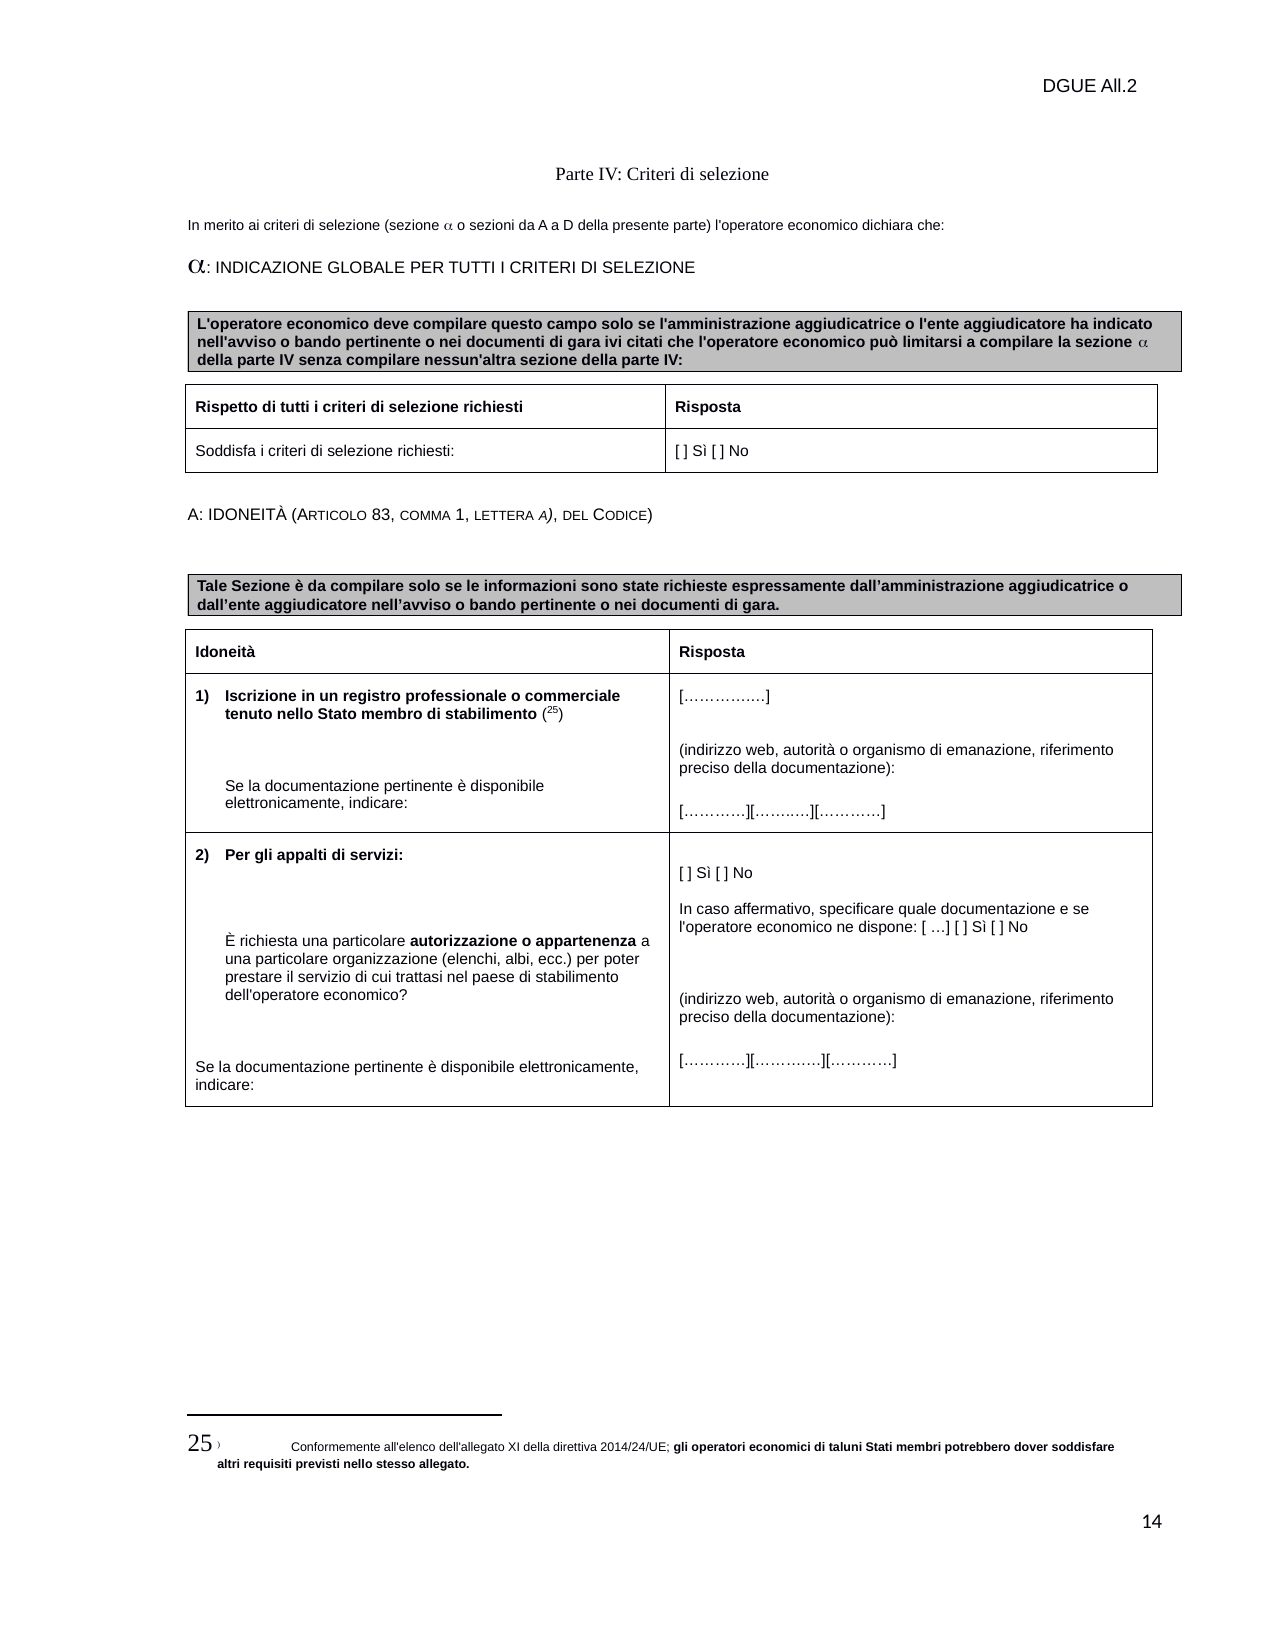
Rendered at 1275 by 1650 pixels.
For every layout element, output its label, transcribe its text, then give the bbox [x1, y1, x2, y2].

title : Indicazione globale per tutti i criteri di selezione [187, 253, 1137, 279]
text In merito ai criteri di selezione (sezione  o sezioni da A a D della presente parte) l'operatore economico dichiara che: [187, 217, 1137, 234]
text Tale Sezione è da compilare solo se le informazioni sono state richieste espressamente dall’amministrazione aggiudicatrice o dall’ente aggiudicatore nell’avviso o bando pertinente o nei documenti di gara. [189, 575, 1181, 615]
table_cell [ ] Sì [ ] No In caso affermativo, specificare quale documentazione e se l'operatore economico ne dispone: [ …] [ ] Sì [ ] No (indirizzo web, autorità o organismo di emanazione, riferimento preciso della documentazione): […………][……….…][…………] [670, 833, 1152, 1106]
table_cell Per gli appalti di servizi: È richiesta una particolare autorizzazione o appartenenza a una particolare organizzazione (elenchi, albi, ecc.) per poter prestare il servizio di cui trattasi nel paese di stabilimento dell'operatore economico? Se la documentazione pertinente è disponibile elettronicamente, indicare: [186, 833, 669, 1106]
table_header Rispetto di tutti i criteri di selezione richiesti [186, 385, 665, 428]
table_cell Iscrizione in un registro professionale o commerciale tenuto nello Stato membro di stabilimento () Se la documentazione pertinente è disponibile elettronicamente, indicare: [186, 674, 669, 832]
table_header Idoneità [186, 630, 669, 673]
text L'operatore economico deve compilare questo campo solo se l'amministrazione aggiudicatrice o l'ente aggiudicatore ha indicato nell'avviso o bando pertinente o nei documenti di gara ivi citati che l'operatore economico può limitarsi a compilare la sezione  della parte IV senza compilare nessun'altra sezione della parte IV: [189, 312, 1181, 371]
table_cell [ ] Sì [ ] No [666, 429, 1157, 472]
text Parte IV: Criteri di selezione [187, 162, 1137, 184]
table_header Risposta [666, 385, 1157, 428]
table_header Risposta [670, 630, 1152, 673]
title A: Idoneità (Articolo 83, comma 1, lettera a), del Codice) [187, 505, 1137, 524]
table_cell [………….…] (indirizzo web, autorità o organismo di emanazione, riferimento preciso della documentazione): […………][……..…][…………] [670, 674, 1152, 832]
table_cell Soddisfa i criteri di selezione richiesti: [186, 429, 665, 472]
